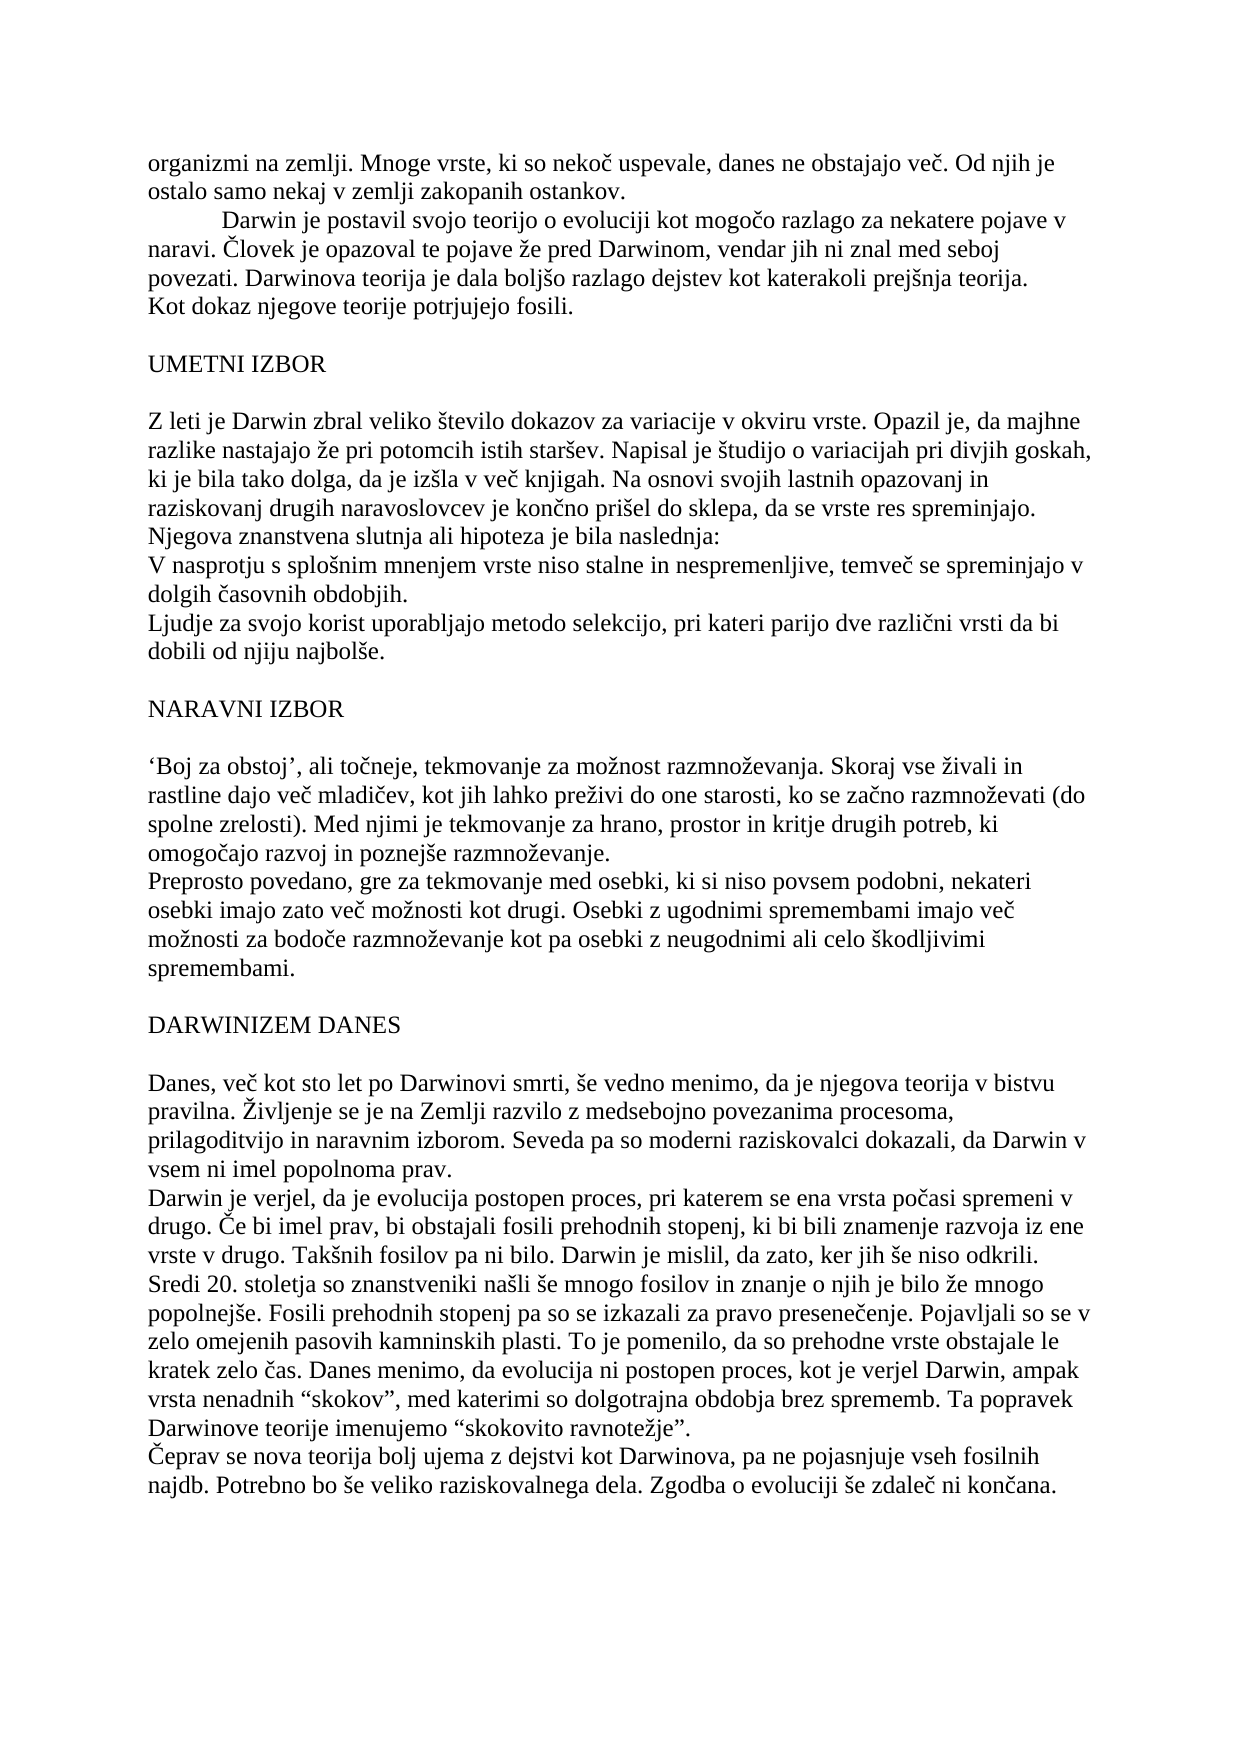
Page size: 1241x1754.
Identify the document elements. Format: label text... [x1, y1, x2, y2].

text Čeprav se nova teorija bolj ujema z dejstvi kot Darwinova, pa ne pojasnjuje vseh fosilnih najdb. Potrebno bo še veliko raziskovalnega dela. Zgodba o evoluciji še zdaleč ni končana. [148, 1441, 1093, 1499]
text Darwin je postavil svojo teorijo o evoluciji kot mogočo razlago za nekatere pojave v naravi. Človek je opazoval te pojave že pred Darwinom, vendar jih ni znal med seboj povezati. Darwinova teorija je dala boljšo razlago dejstev kot katerakoli prejšnja teorija. [148, 205, 1093, 291]
text ‘Boj za obstoj’, ali točneje, tekmovanje za možnost razmnoževanja. Skoraj vse živali in rastline dajo več mladičev, kot jih lahko preživi do one starosti, ko se začno razmnoževati (do spolne zrelosti). Med njimi je tekmovanje za hrano, prostor in kritje drugih potreb, ki omogočajo razvoj in poznejše razmnoževanje. [148, 751, 1093, 866]
text Danes, več kot sto let po Darwinovi smrti, še vedno menimo, da je njegova teorija v bistvu pravilna. Življenje se je na Zemlji razvilo z medsebojno povezanima procesoma, prilagoditvijo in naravnim izborom. Seveda pa so moderni raziskovalci dokazali, da Darwin v vsem ni imel popolnoma prav. [148, 1068, 1093, 1183]
text organizmi na zemlji. Mnoge vrste, ki so nekoč uspevale, danes ne obstajajo več. Od njih je ostalo samo nekaj v zemlji zakopanih ostankov. [148, 148, 1093, 205]
text Kot dokaz njegove teorije potrjujejo fosili. [148, 291, 1093, 320]
text NARAVNI IZBOR [148, 694, 1093, 723]
text Darwin je verjel, da je evolucija postopen proces, pri katerem se ena vrsta počasi spremeni v drugo. Če bi imel prav, bi obstajali fosili prehodnih stopenj, ki bi bili znamenje razvoja iz ene vrste v drugo. Takšnih fosilov pa ni bilo. Darwin je mislil, da zato, ker jih še niso odkrili. [148, 1183, 1093, 1269]
text Preprosto povedano, gre za tekmovanje med osebki, ki si niso povsem podobni, nekateri osebki imajo zato več možnosti kot drugi. Osebki z ugodnimi spremembami imajo več možnosti za bodoče razmnoževanje kot pa osebki z neugodnimi ali celo škodljivimi spremembami. [148, 866, 1093, 981]
text DARWINIZEM DANES [148, 1010, 1093, 1039]
text Sredi 20. stoletja so znanstveniki našli še mnogo fosilov in znanje o njih je bilo že mnogo popolnejše. Fosili prehodnih stopenj pa so se izkazali za pravo presenečenje. Pojavljali so se v zelo omejenih pasovih kamninskih plasti. To je pomenilo, da so prehodne vrste obstajale le kratek zelo čas. Danes menimo, da evolucija ni postopen proces, kot je verjel Darwin, ampak vrsta nenadnih “skokov”, med katerimi so dolgotrajna obdobja brez sprememb. Ta popravek Darwinove teorije imenujemo “skokovito ravnotežje”. [148, 1269, 1093, 1441]
text UMETNI IZBOR [148, 349, 1093, 378]
text Z leti je Darwin zbral veliko število dokazov za variacije v okviru vrste. Opazil je, da majhne razlike nastajajo že pri potomcih istih staršev. Napisal je študijo o variacijah pri divjih goskah, ki je bila tako dolga, da je izšla v več knjigah. Na osnovi svojih lastnih opazovanj in raziskovanj drugih naravoslovcev je končno prišel do sklepa, da se vrste res spreminjajo. Njegova znanstvena slutnja ali hipoteza je bila naslednja: [148, 406, 1093, 550]
text Ljudje za svojo korist uporabljajo metodo selekcijo, pri kateri parijo dve različni vrsti da bi dobili od njiju najbolše. [148, 608, 1093, 665]
text V nasprotju s splošnim mnenjem vrste niso stalne in nespremenljive, temveč se spreminjajo v dolgih časovnih obdobjih. [148, 550, 1093, 608]
